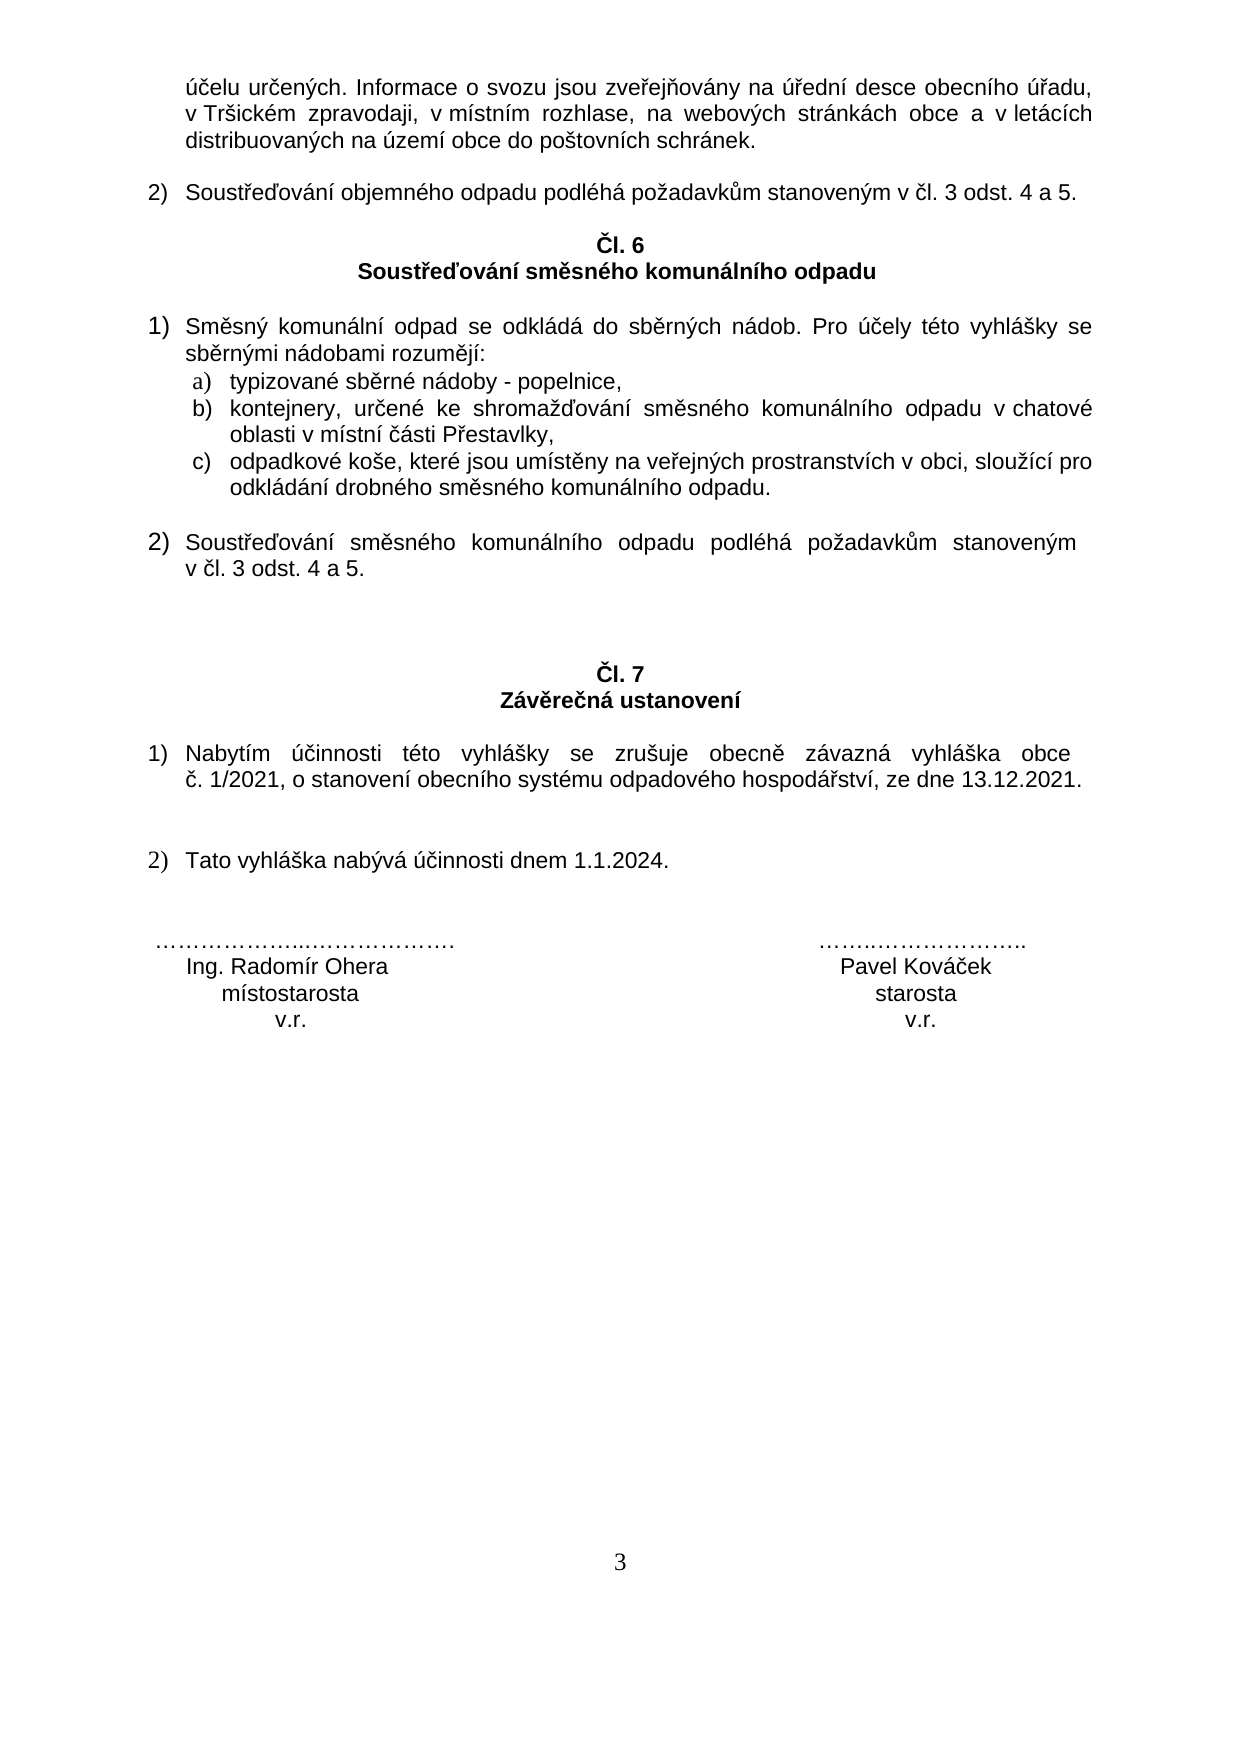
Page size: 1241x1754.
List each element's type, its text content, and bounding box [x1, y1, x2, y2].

text Soustřeďování směsného komunálního odpadu [148, 258, 1092, 285]
text Ing. Radomír Ohera Pavel Kováček [148, 953, 1092, 979]
list Soustřeďování objemného odpadu podléhá požadavkům stanoveným v čl. 3 odst. 4 a 5. [148, 179, 1092, 206]
text Čl. 6 [148, 232, 1092, 258]
list Soustřeďování směsného komunálního odpadu podléhá požadavkům stanoveným v čl. 3 odst. 4 a 5. [148, 527, 1092, 582]
list Nabytím účinnosti této vyhlášky se zrušuje obecně závazná vyhláška obce č. 1/2021, o stanovení obecního systému odpadového hospodářství, ze dne 13.12.2021. [148, 740, 1092, 793]
text Závěrečná ustanovení [148, 687, 1092, 713]
text v.r. v.r. [148, 1006, 1092, 1032]
list Tato vyhláška nabývá účinnosti dnem 1.1.2024. [148, 845, 1092, 874]
text místostarosta starosta [221, 979, 1092, 1006]
list Směsný komunální odpad se odkládá do sběrných nádob. Pro účely této vyhlášky se sběrnými nádobami rozumějí: [148, 311, 1092, 366]
text ………………...………………. ……..……………….. [148, 927, 1092, 953]
list kontejnery, určené ke shromažďování směsného komunálního odpadu v chatové oblasti v místní části Přestavlky, [192, 395, 1092, 448]
list typizované sběrné nádoby - popelnice, [192, 366, 1092, 395]
text Čl. 7 [148, 661, 1092, 687]
list účelu určených. Informace o svozu jsou zveřejňovány na úřední desce obecního úřadu, v Tršickém zpravodaji, v místním rozhlase, na webových stránkách obce a v letácích distribuovaných na území obce do poštovních schránek. [148, 74, 1092, 153]
list odpadkové koše, které jsou umístěny na veřejných prostranstvích v obci, sloužící pro odkládání drobného směsného komunálního odpadu. [192, 448, 1092, 500]
